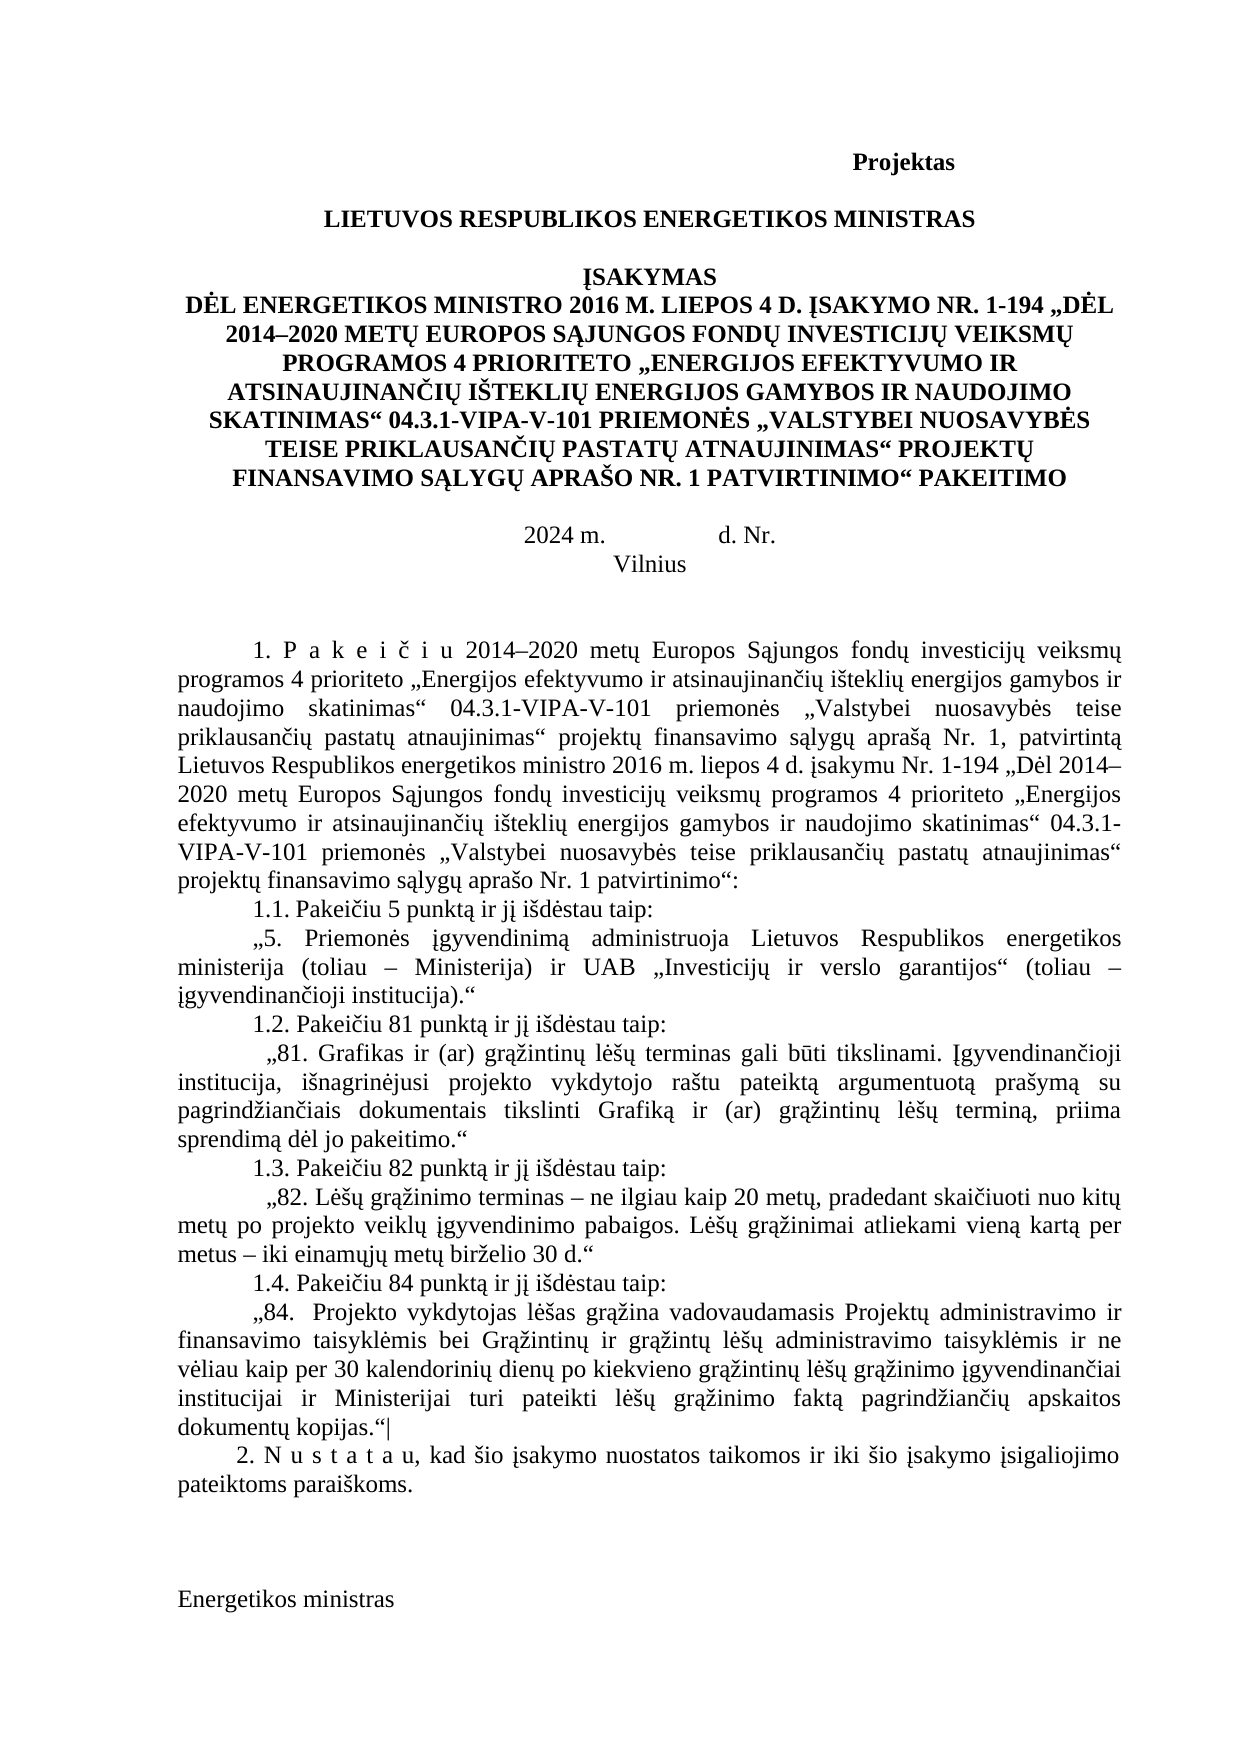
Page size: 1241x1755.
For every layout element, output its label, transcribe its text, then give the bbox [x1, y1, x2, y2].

text 1. P a k e i č i u 2014–2020 metų Europos Sąjungos fondų investicijų veiksmų programos 4 prioriteto „Energijos efektyvumo ir atsinaujinančių išteklių energijos gamybos ir naudojimo skatinimas“ 04.3.1-VIPA-V-101 priemonės „Valstybei nuosavybės teise priklausančių pastatų atnaujinimas“ projektų finansavimo sąlygų aprašą Nr. 1, patvirtintą Lietuvos Respublikos energetikos ministro 2016 m. liepos 4 d. įsakymu Nr. 1-194 „Dėl 2014–2020 metų Europos Sąjungos fondų investicijų veiksmų programos 4 prioriteto „Energijos efektyvumo ir atsinaujinančių išteklių energijos gamybos ir naudojimo skatinimas“ 04.3.1-VIPA-V-101 priemonės „Valstybei nuosavybės teise priklausančių pastatų atnaujinimas“ projektų finansavimo sąlygų aprašo Nr. 1 patvirtinimo“: [177, 636, 1122, 894]
text Projektas [852, 147, 1122, 176]
text „81. Grafikas ir (ar) grąžintinų lėšų terminas gali būti tikslinami. Įgyvendinančioji institucija, išnagrinėjusi projekto vykdytojo raštu pateiktą argumentuotą prašymą su pagrindžiančiais dokumentais tikslinti Grafiką ir (ar) grąžintinų lėšų terminą, priima sprendimą dėl jo pakeitimo.“ [177, 1038, 1122, 1153]
text 1.3. Pakeičiu 82 punktą ir jį išdėstau taip: [177, 1153, 1122, 1182]
text 1.2. Pakeičiu 81 punktą ir jį išdėstau taip: [177, 1009, 1122, 1038]
text LIETUVOS RESPUBLIKOS ENERGETIKOS MINISTRAS [177, 204, 1122, 233]
text Vilnius [177, 549, 1122, 578]
text „82. Lėšų grąžinimo terminas – ne ilgiau kaip 20 metų, pradedant skaičiuoti nuo kitų metų po projekto veiklų įgyvendinimo pabaigos. Lėšų grąžinimai atliekami vieną kartą per metus – iki einamųjų metų birželio 30 d.“ [177, 1182, 1122, 1268]
text DĖL ENERGETIKOS MINISTRO 2016 M. LIEPOS 4 D. ĮSAKYMO NR. 1-194 „DĖL 2014–2020 METŲ EUROPOS SĄJUNGOS FONDŲ INVESTICIJŲ VEIKSMŲ PROGRAMOS 4 PRIORITETO „ENERGIJOS EFEKTYVUMO IR ATSINAUJINANČIŲ IŠTEKLIŲ ENERGIJOS GAMYBOS IR NAUDOJIMO SKATINIMAS“ 04.3.1-VIPA-V-101 PRIEMONĖS „VALSTYBEI NUOSAVYBĖS TEISE PRIKLAUSANČIŲ PASTATŲ ATNAUJINIMAS“ PROJEKTŲ FINANSAVIMO SĄLYGŲ APRAŠO NR. 1 PATVIRTINIMO“ PAKEITIMO [177, 291, 1122, 492]
text įsakymas [177, 262, 1122, 291]
text Energetikos ministras [177, 1584, 1122, 1642]
text 1.1. Pakeičiu 5 punktą ir jį išdėstau taip: [177, 894, 1122, 923]
text 2. N u s t a t a u, kad šio įsakymo nuostatos taikomos ir iki šio įsakymo įsigaliojimo pateiktoms paraiškoms. [177, 1441, 1122, 1498]
text 2024 m. d. Nr. [177, 521, 1122, 549]
text „84. Projekto vykdytojas lėšas grąžina vadovaudamasis Projektų administravimo ir finansavimo taisyklėmis bei Grąžintinų ir grąžintų lėšų administravimo taisyklėmis ir ne vėliau kaip per 30 kalendorinių dienų po kiekvieno grąžintinų lėšų grąžinimo įgyvendinančiai institucijai ir Ministerijai turi pateikti lėšų grąžinimo faktą pagrindžiančių apskaitos dokumentų kopijas.“| [177, 1297, 1122, 1441]
text „5. Priemonės įgyvendinimą administruoja Lietuvos Respublikos energetikos ministerija (toliau – Ministerija) ir UAB „Investicijų ir verslo garantijos“ (toliau – įgyvendinančioji institucija).“ [177, 923, 1122, 1009]
text 1.4. Pakeičiu 84 punktą ir jį išdėstau taip: [177, 1268, 1122, 1297]
